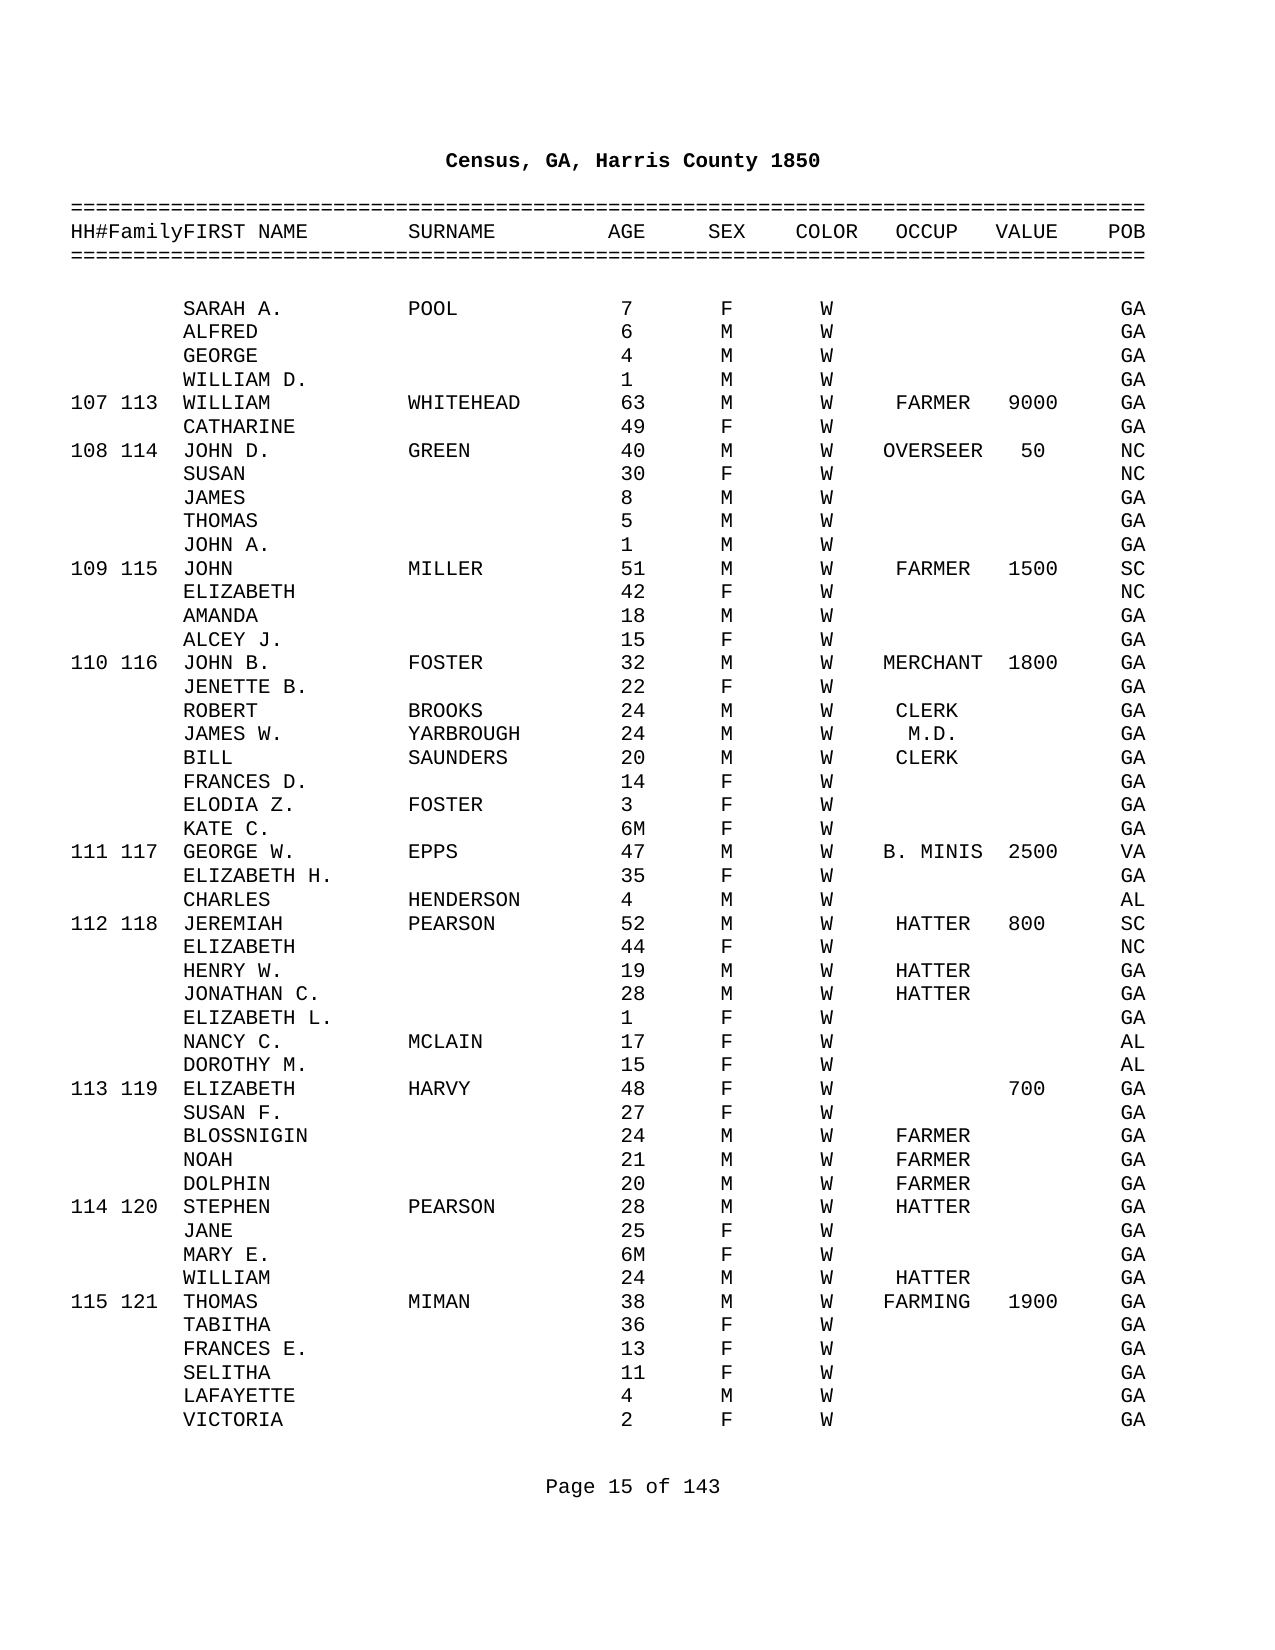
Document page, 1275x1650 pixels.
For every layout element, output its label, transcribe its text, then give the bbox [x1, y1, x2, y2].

text Charles HENDERSON 4 M W AL [70, 889, 1195, 912]
text Dolphin 20 M W farmer GA [70, 1173, 1195, 1196]
text 107 113 William WHITEHEAD 63 M W farmer 9000 GA [70, 392, 1195, 416]
text Alfred 6 M W GA [70, 321, 1195, 345]
text Kate C. 6m F W GA [70, 818, 1195, 842]
text 112 118 Jeremiah PEARSON 52 M W hatter 800 SC [70, 912, 1195, 936]
text Catharine 49 F W GA [70, 416, 1195, 439]
text 111 117 George W. EPPS 47 M W b. minis 2500 VA [70, 842, 1195, 865]
text 109 115 John MILLER 51 M W farmer 1500 SC [70, 558, 1195, 581]
text George 4 M W GA [70, 345, 1195, 369]
text Jenette B. 22 F W GA [70, 676, 1195, 700]
text Sarah A. POOL 7 F W GA [70, 298, 1195, 321]
text William D. 1 M W GA [70, 369, 1195, 392]
text Elizabeth H. 35 F W GA [70, 865, 1195, 889]
text Alcey J. 15 F W GA [70, 629, 1195, 652]
text Victoria 2 F W GA [70, 1409, 1195, 1433]
text James 8 M W GA [70, 487, 1195, 511]
text 108 114 John D. GREEN 40 M W overseer 50 NC [70, 439, 1195, 463]
text Susan F. 27 F W GA [70, 1102, 1195, 1125]
text Frances D. 14 F W GA [70, 771, 1195, 794]
text Blossnigin 24 M W farmer GA [70, 1125, 1195, 1149]
text Robert BROOKS 24 M W clerk GA [70, 700, 1195, 723]
text 110 116 John B. FOSTER 32 M W merchant 1800 GA [70, 652, 1195, 676]
text Nancy C. McLAIN 17 F W AL [70, 1031, 1195, 1054]
text Jane 25 F W GA [70, 1220, 1195, 1243]
text Susan 30 F W NC [70, 463, 1195, 487]
text Jonathan C. 28 M W hatter GA [70, 983, 1195, 1007]
text Noah 21 M W farmer GA [70, 1149, 1195, 1173]
text Lafayette 4 M W GA [70, 1385, 1195, 1409]
text Mary E. 6m F W GA [70, 1243, 1195, 1267]
text Tabitha 36 F W GA [70, 1314, 1195, 1338]
text Amanda 18 M W GA [70, 605, 1195, 629]
text Bill SAUNDERS 20 M W clerk GA [70, 747, 1195, 771]
text Dorothy M. 15 F W AL [70, 1054, 1195, 1078]
text 115 121 Thomas MIMAN 38 M W farming 1900 GA [70, 1291, 1195, 1314]
text Henry W. 19 M W hatter GA [70, 960, 1195, 983]
text Thomas 5 M W GA [70, 511, 1195, 534]
text 113 119 Elizabeth HARVY 48 F W 700 GA [70, 1078, 1195, 1102]
text Frances E. 13 F W GA [70, 1338, 1195, 1362]
text John A. 1 M W GA [70, 534, 1195, 558]
text William 24 M W hatter GA [70, 1267, 1195, 1291]
text James W. YARBROUGH 24 M W m.d. GA [70, 723, 1195, 747]
text Elizabeth L. 1 F W GA [70, 1007, 1195, 1031]
text Elizabeth 42 F W NC [70, 581, 1195, 605]
text Elodia Z. FOSTER 3 F W GA [70, 794, 1195, 818]
text Elizabeth 44 F W NC [70, 936, 1195, 960]
text Selitha 11 F W GA [70, 1362, 1195, 1385]
text 114 120 Stephen PEARSON 28 M W hatter GA [70, 1196, 1195, 1220]
